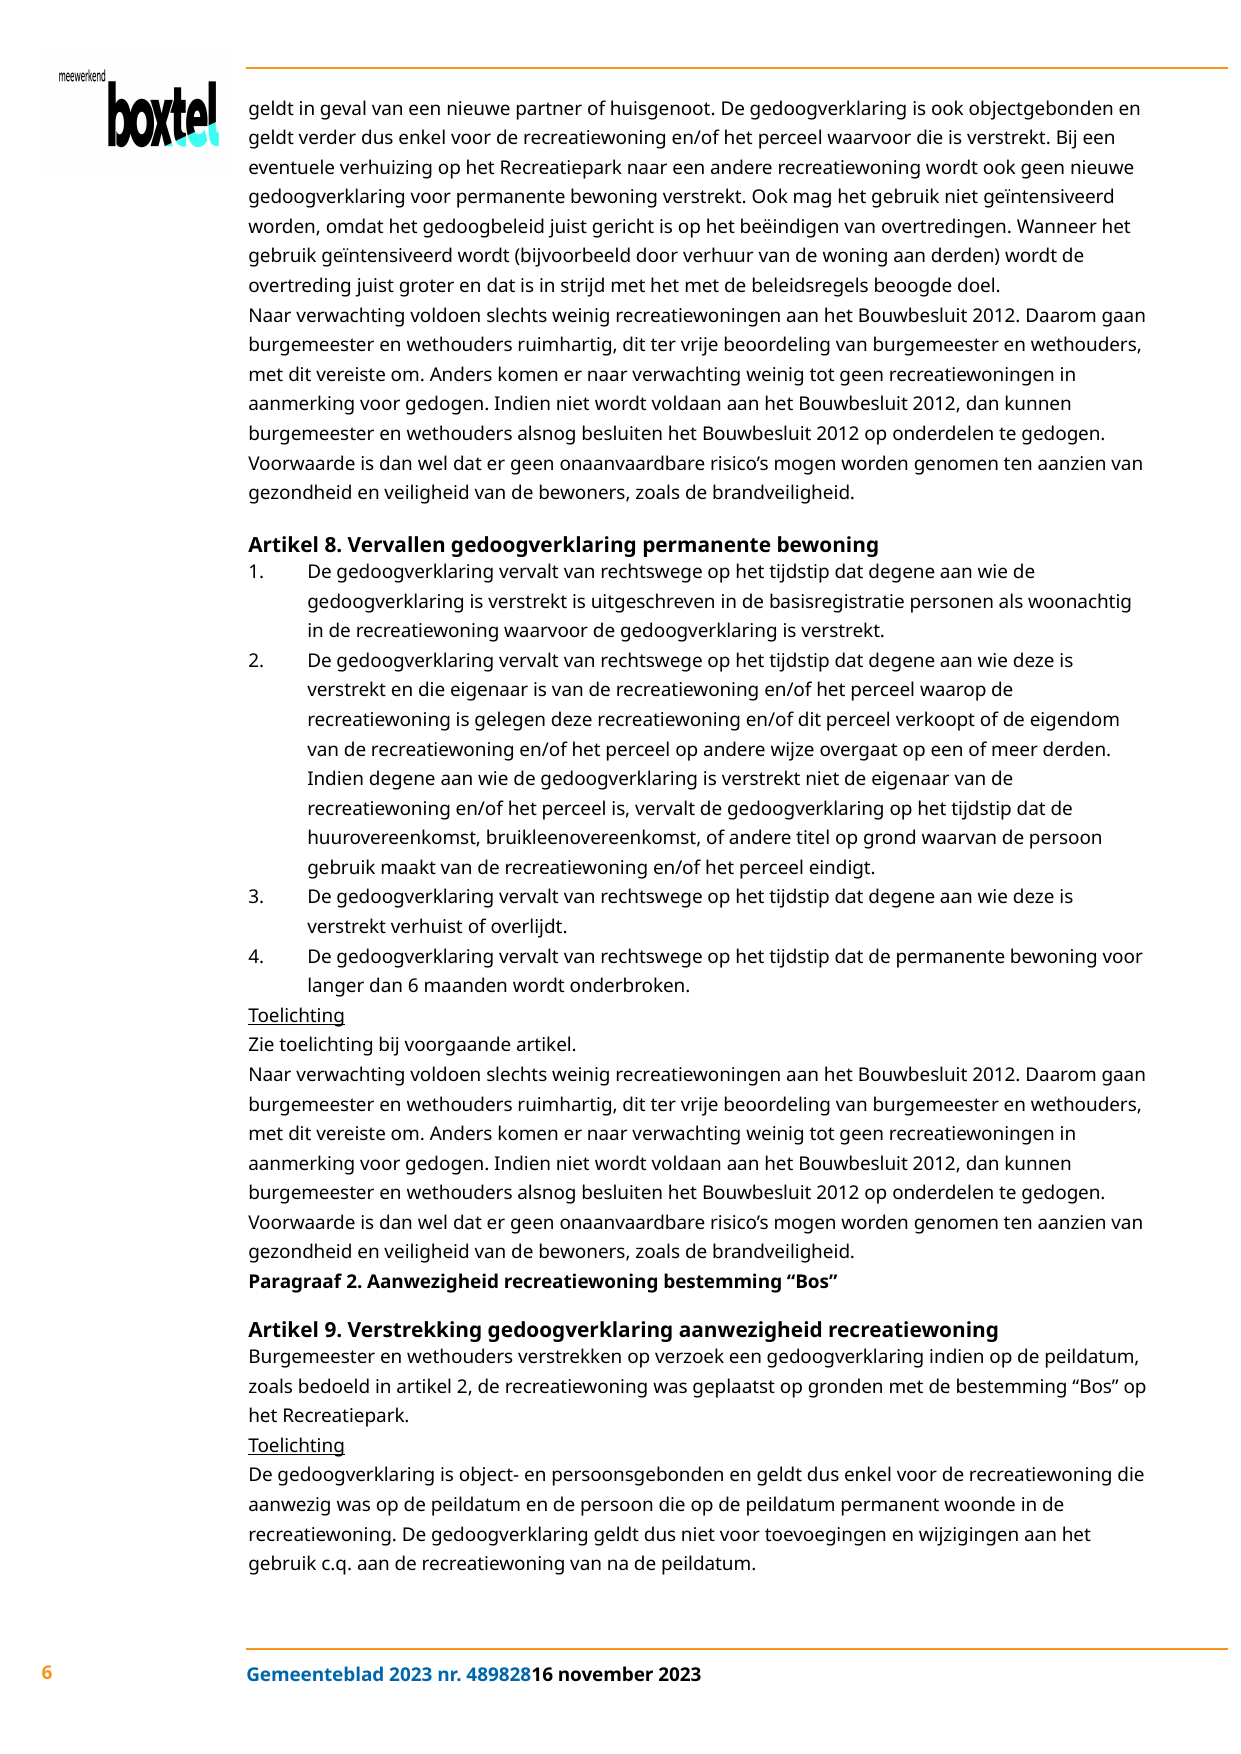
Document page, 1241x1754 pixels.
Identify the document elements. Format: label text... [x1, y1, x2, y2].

text Toelichting [248, 1432, 1152, 1458]
text geldt in geval van een nieuwe partner of huisgenoot. De gedoogverklaring is ook objectgebonden en geldt verder dus enkel voor de recreatiewoning en/of het perceel waarvoor die is verstrekt. Bij een eventuele verhuizing op het Recreatiepark naar een andere recreatiewoning wordt ook geen nieuwe gedoogverklaring voor permanente bewoning verstrekt. Ook mag het gebruik niet geïntensiveerd worden, omdat het gedoogbeleid juist gericht is op het beëindigen van overtredingen. Wanneer het gebruik geïntensiveerd wordt (bijvoorbeeld door verhuur van de woning aan derden) wordt de overtreding juist groter en dat is in strijd met het met de beleidsregels beoogde doel. [248, 95, 1152, 298]
picture [41, 47, 231, 172]
text Burgemeester en wethouders verstrekken op verzoek een gedoogverklaring indien op de peildatum, zoals bedoeld in artikel 2, de recreatiewoning was geplaatst op gronden met de bestemming “Bos” op het Recreatiepark. [248, 1343, 1152, 1428]
list De gedoogverklaring vervalt van rechtswege op het tijdstip dat de permanente bewoning voor langer dan 6 maanden wordt onderbroken. [248, 943, 1152, 998]
text Artikel 9. Verstrekking gedoogverklaring aanwezigheid recreatiewoning [248, 1315, 1152, 1343]
list De gedoogverklaring vervalt van rechtswege op het tijdstip dat degene aan wie deze is verstrekt en die eigenaar is van de recreatiewoning en/of het perceel waarop de recreatiewoning is gelegen deze recreatiewoning en/of dit perceel verkoopt of de eigendom van de recreatiewoning en/of het perceel op andere wijze overgaat op een of meer derden. Indien degene aan wie de gedoogverklaring is verstrekt niet de eigenaar van de recreatiewoning en/of het perceel is, vervalt de gedoogverklaring op het tijdstip dat de huurovereenkomst, bruikleenovereenkomst, of andere titel op grond waarvan de persoon gebruik maakt van de recreatiewoning en/of het perceel eindigt. [248, 647, 1152, 880]
text Artikel 8. Vervallen gedoogverklaring permanente bewoning [248, 530, 1152, 558]
text Paragraaf 2. Aanwezigheid recreatiewoning bestemming “Bos” [248, 1268, 1152, 1294]
text Naar verwachting voldoen slechts weinig recreatiewoningen aan het Bouwbesluit 2012. Daarom gaan burgemeester en wethouders ruimhartig, dit ter vrije beoordeling van burgemeester en wethouders, met dit vereiste om. Anders komen er naar verwachting weinig tot geen recreatiewoningen in aanmerking voor gedogen. Indien niet wordt voldaan aan het Bouwbesluit 2012, dan kunnen burgemeester en wethouders alsnog besluiten het Bouwbesluit 2012 op onderdelen te gedogen. Voorwaarde is dan wel dat er geen onaanvaardbare risico’s mogen worden genomen ten aanzien van gezondheid en veiligheid van de bewoners, zoals de brandveiligheid. [248, 1061, 1152, 1264]
text Zie toelichting bij voorgaande artikel. [248, 1032, 1152, 1057]
text Toelichting [248, 1002, 1152, 1028]
text De gedoogverklaring is object- en persoonsgebonden en geldt dus enkel voor de recreatiewoning die aanwezig was op de peildatum en de persoon die op de peildatum permanent woonde in de recreatiewoning. De gedoogverklaring geldt dus niet voor toevoegingen en wijzigingen aan het gebruik c.q. aan de recreatiewoning van na de peildatum. [248, 1462, 1152, 1576]
list De gedoogverklaring vervalt van rechtswege op het tijdstip dat degene aan wie de gedoogverklaring is verstrekt is uitgeschreven in de basisregistratie personen als woonachtig in de recreatiewoning waarvoor de gedoogverklaring is verstrekt. [248, 558, 1152, 643]
text Naar verwachting voldoen slechts weinig recreatiewoningen aan het Bouwbesluit 2012. Daarom gaan burgemeester en wethouders ruimhartig, dit ter vrije beoordeling van burgemeester en wethouders, met dit vereiste om. Anders komen er naar verwachting weinig tot geen recreatiewoningen in aanmerking voor gedogen. Indien niet wordt voldaan aan het Bouwbesluit 2012, dan kunnen burgemeester en wethouders alsnog besluiten het Bouwbesluit 2012 op onderdelen te gedogen. Voorwaarde is dan wel dat er geen onaanvaardbare risico’s mogen worden genomen ten aanzien van gezondheid en veiligheid van de bewoners, zoals de brandveiligheid. [248, 302, 1152, 505]
list De gedoogverklaring vervalt van rechtswege op het tijdstip dat degene aan wie deze is verstrekt verhuist of overlijdt. [248, 884, 1152, 939]
